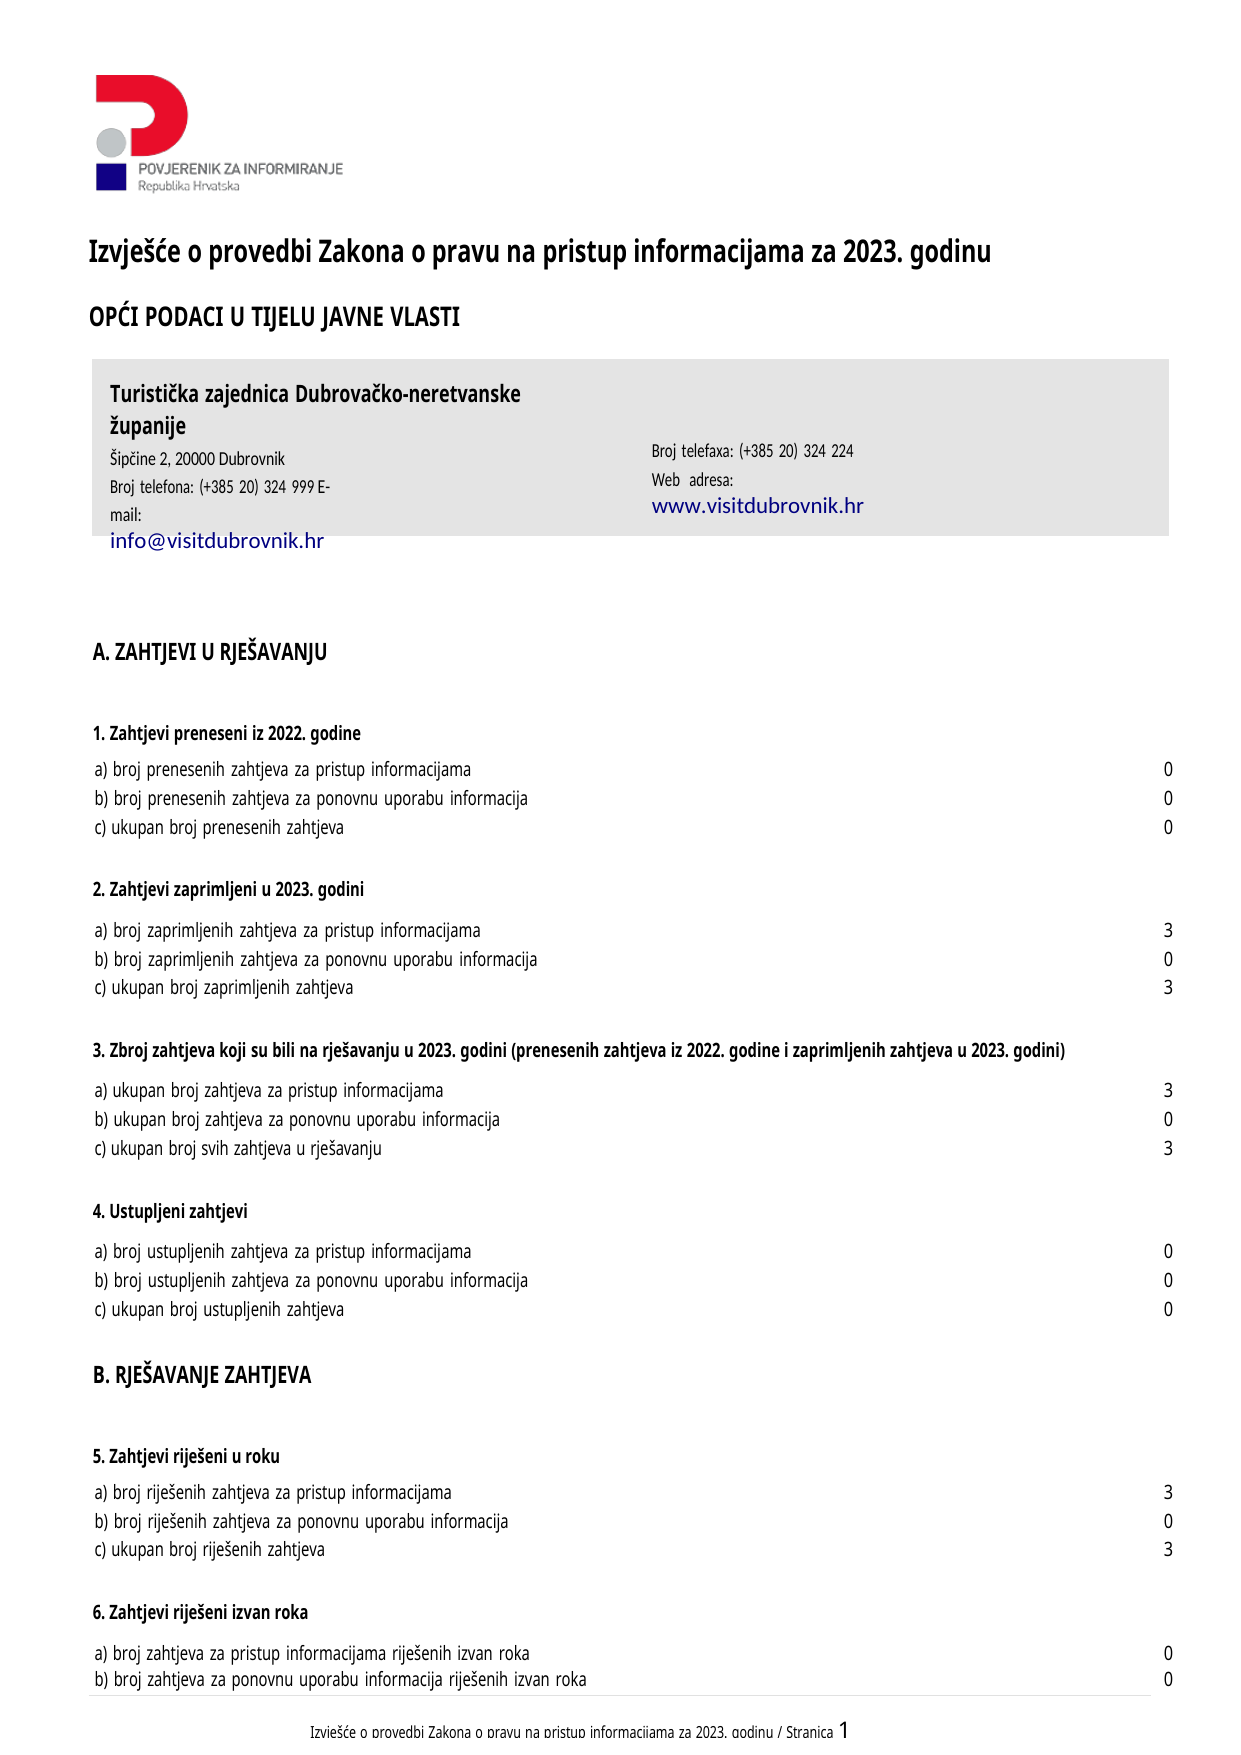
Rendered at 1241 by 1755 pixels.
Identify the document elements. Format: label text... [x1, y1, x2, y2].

table_cell 1. Zahtjevi preneseni iz 2022. godine [88, 689, 1103, 747]
table_cell b) ukupan broj zahtjeva za ponovnu uporabu informacija [88, 1104, 1103, 1132]
table_cell 3 [1103, 1534, 1178, 1579]
table_cell 3 [1103, 908, 1178, 943]
table_cell 0 [1103, 1293, 1178, 1338]
table_cell 4. Ustupljeni zahtjevi [88, 1177, 1103, 1229]
table_cell 3 [1103, 1470, 1178, 1505]
table_cell 2. Zahtjevi zaprimljeni u 2023. godini [88, 856, 1103, 908]
table_cell 3 [1103, 972, 1178, 1017]
table_cell a) broj zahtjeva za pristup informacijama riješenih izvan roka [88, 1630, 1103, 1666]
table_cell b) broj prenesenih zahtjeva za ponovnu uporabu informacija [88, 783, 1103, 811]
table_cell b) broj ustupljenih zahtjeva za ponovnu uporabu informacija [88, 1264, 1103, 1293]
table_cell c) ukupan broj riješenih zahtjeva [88, 1534, 1103, 1579]
table_header [1103, 633, 1178, 747]
table_cell 6. Zahtjevi riješeni izvan roka [88, 1579, 1103, 1630]
table_cell B. RJEŠAVANJE ZAHTJEVA [88, 1338, 1103, 1411]
text Izvješće o provedbi Zakona o pravu na pristup informacijama za 2023. godinu [88, 228, 1188, 271]
table_cell 0 [1103, 1229, 1178, 1264]
table_cell 5. Zahtjevi riješeni u roku [88, 1411, 1103, 1470]
table_cell c) ukupan broj ustupljenih zahtjeva [88, 1293, 1103, 1338]
table_cell a) ukupan broj zahtjeva za pristup informacijama [88, 1068, 1103, 1104]
table_cell 0 [1103, 811, 1178, 856]
table_cell c) ukupan broj prenesenih zahtjeva [88, 811, 1103, 856]
table_cell [1103, 1411, 1178, 1470]
table_cell a) broj riješenih zahtjeva za pristup informacijama [88, 1470, 1103, 1505]
table_cell c) ukupan broj svih zahtjeva u rješavanju [88, 1133, 1103, 1177]
table_cell a) broj ustupljenih zahtjeva za pristup informacijama [88, 1229, 1103, 1264]
table_cell [1103, 1338, 1178, 1411]
table_cell c) ukupan broj zaprimljenih zahtjeva [88, 972, 1103, 1017]
table_cell 0 [1103, 1264, 1178, 1293]
table_cell [1103, 1579, 1178, 1630]
table_cell 0 [1103, 1505, 1178, 1534]
table_cell b) broj riješenih zahtjeva za ponovnu uporabu informacija [88, 1505, 1103, 1534]
table_cell 0 [1103, 943, 1178, 972]
table_cell [1103, 1177, 1178, 1229]
table_cell a) broj prenesenih zahtjeva za pristup informacijama [88, 747, 1103, 782]
table_cell [1103, 1017, 1178, 1068]
table_cell b) broj zaprimljenih zahtjeva za ponovnu uporabu informacija [88, 943, 1103, 972]
table_cell 0 [1103, 747, 1178, 782]
table_header A. ZAHTJEVI U RJEŠAVANJU [88, 633, 1103, 689]
table_cell 3 [1103, 1068, 1178, 1104]
table_cell 0 [1103, 1630, 1178, 1666]
table_cell [1103, 856, 1178, 908]
table_cell b) broj zahtjeva za ponovnu uporabu informacija riješenih izvan roka [88, 1666, 1103, 1693]
table_cell 0 [1103, 783, 1178, 811]
table_cell 3. Zbroj zahtjeva koji su bili na rješavanju u 2023. godini (prenesenih zahtjeva iz 2022. godine i zaprimljenih zahtjeva u 2023. godini) [88, 1017, 1103, 1068]
table_cell 3 [1103, 1133, 1178, 1177]
table_cell a) broj zaprimljenih zahtjeva za pristup informacijama [88, 908, 1103, 943]
table_cell 0 [1103, 1666, 1178, 1693]
text OPĆI PODACI U TIJELU JAVNE VLASTI [88, 297, 1188, 334]
table_cell 0 [1103, 1104, 1178, 1132]
